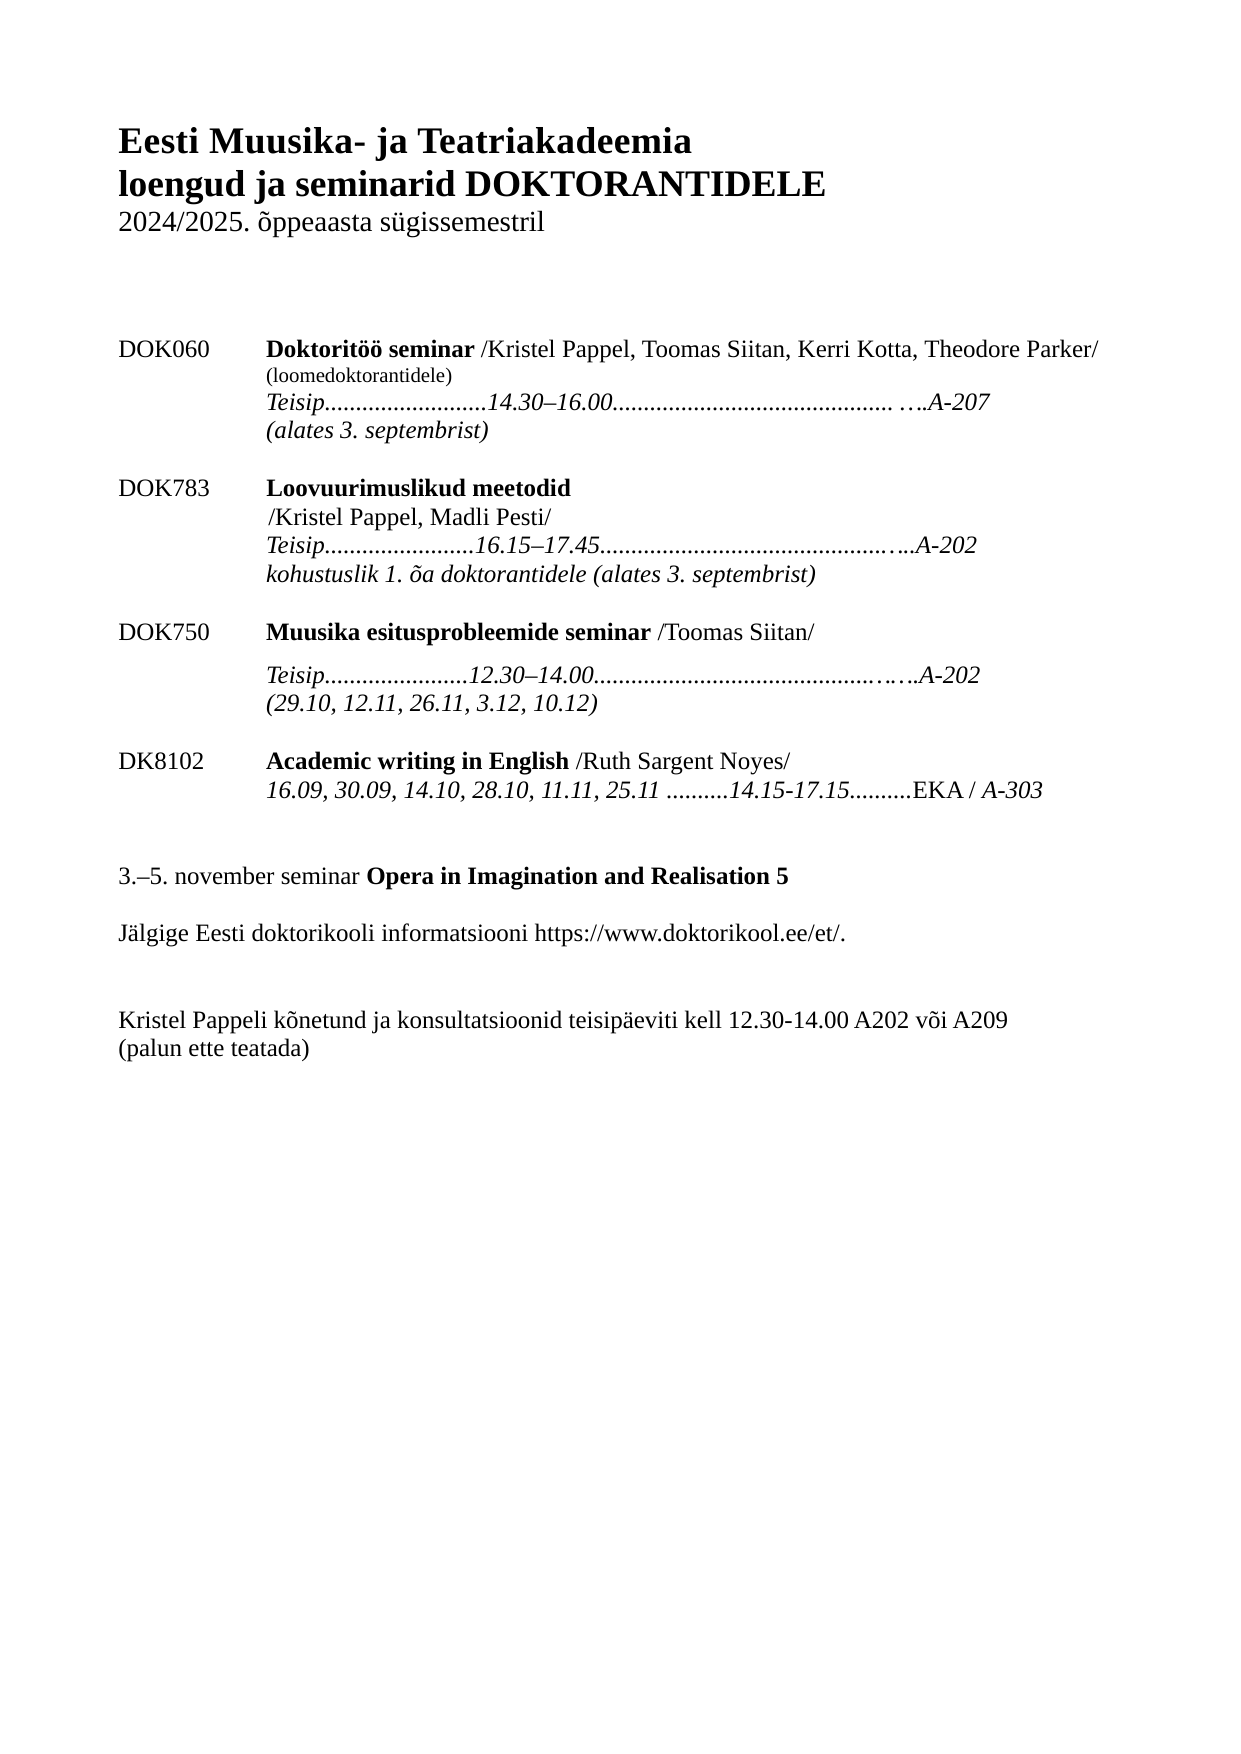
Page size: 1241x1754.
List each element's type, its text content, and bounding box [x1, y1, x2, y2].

text Teisip........................16.15–17.45.............................................…..A-202 [118, 530, 1122, 559]
text Eesti Muusika- ja Teatriakadeemia [118, 118, 1122, 161]
text 16.09, 30.09, 14.10, 28.10, 11.11, 25.11 ..........14.15-17.15..........EKA / A-303 [118, 775, 1122, 803]
text DOK060 Doktoritöö seminar /Kristel Pappel, Toomas Siitan, Kerri Kotta, Theodore Parker/ [118, 334, 1122, 362]
text (palun ette teatada) [118, 1033, 1122, 1062]
text Jälgige Eesti doktorikooli informatsiooni https://www.doktorikool.ee/et/. [118, 918, 1122, 947]
text Teisip..........................14.30–16.00............................................. ….A-207 [118, 387, 1122, 415]
text DK8102 Academic writing in English /Ruth Sargent Noyes/ [118, 746, 1122, 775]
text (loomedoktorantidele) [118, 362, 1122, 387]
text Teisip.......................12.30–14.00............................................…….A-202 [118, 660, 1122, 688]
text 2024/2025. õppeaasta sügissemestril [118, 204, 1122, 238]
text /Kristel Pappel, Madli Pesti/ [118, 502, 1122, 530]
text Kristel Pappeli kõnetund ja konsultatsioonid teisipäeviti kell 12.30-14.00 A202 või A209 [118, 1005, 1122, 1033]
text 3.–5. november seminar Opera in Imagination and Realisation 5 [118, 861, 1122, 890]
text DOK783 Loovuurimuslikud meetodid [118, 473, 1122, 502]
text DOK750 Muusika esitusprobleemide seminar /Toomas Siitan/ [118, 617, 1122, 645]
text loengud ja seminarid DOKTORANTIDELE [118, 161, 1122, 204]
text (29.10, 12.11, 26.11, 3.12, 10.12) [118, 688, 1122, 717]
text kohustuslik 1. õa doktorantidele (alates 3. septembrist) [118, 559, 1122, 588]
text (alates 3. septembrist) [118, 415, 1122, 444]
